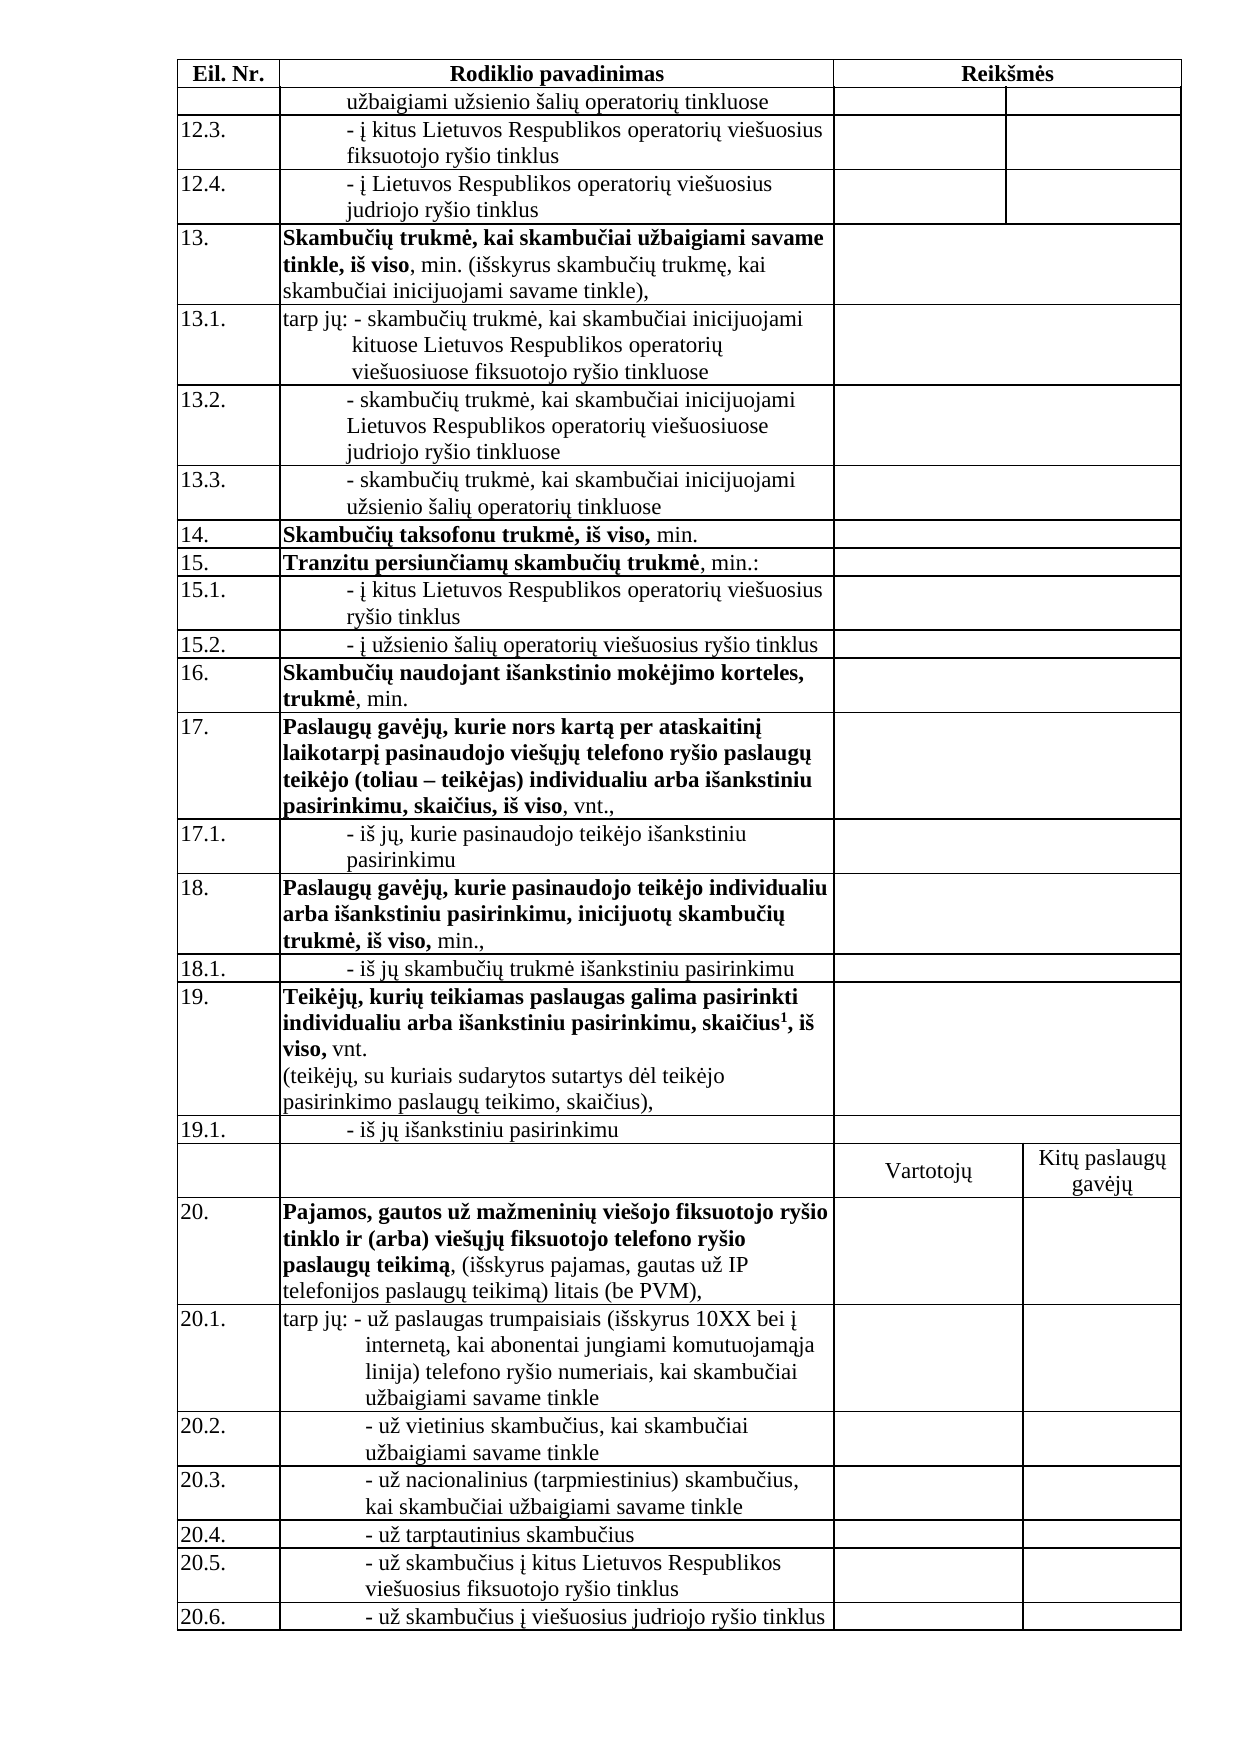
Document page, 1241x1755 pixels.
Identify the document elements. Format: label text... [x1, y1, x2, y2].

table_cell [1024, 1549, 1180, 1601]
table_cell Paslaugų gavėjų, kurie pasinaudojo teikėjo individualiu arba išankstiniu pasirinkimu, inicijuotų skambučių trukmė, iš viso, min., [281, 874, 833, 953]
table_cell 15.1. [178, 577, 279, 629]
table_cell - iš jų skambučių trukmė išankstiniu pasirinkimu [281, 955, 833, 981]
table_cell 13.2. [178, 386, 279, 465]
table_cell 13. [178, 225, 279, 303]
table_cell [835, 577, 1180, 629]
table_cell 16. [178, 659, 279, 711]
table_cell Skambučių naudojant išankstinio mokėjimo korteles, trukmė, min. [281, 659, 833, 711]
table_cell - už vietinius skambučius, kai skambučiai užbaigiami savame tinkle [281, 1412, 833, 1465]
table_cell [1024, 1198, 1180, 1304]
table_cell 20.2. [178, 1412, 279, 1465]
table_cell Pajamos, gautos už mažmeninių viešojo fiksuotojo ryšio tinklo ir (arba) viešųjų fiksuotojo telefono ryšio paslaugų teikimą, (išskyrus pajamas, gautas už IP telefonijos paslaugų teikimą) litais (be PVM), [281, 1198, 833, 1304]
table_cell 17.1. [178, 820, 279, 873]
table_cell [835, 225, 1180, 303]
table_cell - į užsienio šalių operatorių viešuosius ryšio tinklus [281, 631, 833, 657]
table_cell 13.3. [178, 466, 279, 519]
table_cell [835, 116, 1005, 169]
table_cell [835, 1467, 1022, 1519]
table_cell 15.2. [178, 631, 279, 657]
table_cell [1007, 88, 1180, 114]
table_cell [835, 1305, 1022, 1411]
table_cell - į Lietuvos Respublikos operatorių viešuosius judriojo ryšio tinklus [281, 170, 833, 223]
table_cell 20. [178, 1198, 279, 1304]
table_cell tarp jų: - skambučių trukmė, kai skambučiai inicijuojami kituose Lietuvos Respublikos operatorių viešuosiuose fiksuotojo ryšio tinkluose [281, 305, 833, 384]
table_cell [1024, 1467, 1180, 1519]
table_cell 17. [178, 713, 279, 818]
table_cell [1024, 1603, 1180, 1629]
table_cell [1024, 1305, 1180, 1411]
table_cell 19. [178, 983, 279, 1114]
table_cell Paslaugų gavėjų, kurie nors kartą per ataskaitinį laikotarpį pasinaudojo viešųjų telefono ryšio paslaugų teikėjo (toliau – teikėjas) individualiu arba išankstiniu pasirinkimu, skaičius, iš viso, vnt., [281, 713, 833, 818]
table_cell [835, 1412, 1022, 1465]
table_cell [835, 1603, 1022, 1629]
table_cell [178, 1144, 279, 1197]
table_cell Teikėjų, kurių teikiamas paslaugas galima pasirinkti individualiu arba išankstiniu pasirinkimu, skaičius1, iš viso, vnt. (teikėjų, su kuriais sudarytos sutartys dėl teikėjo pasirinkimo paslaugų teikimo, skaičius), [281, 983, 833, 1114]
table_cell [835, 659, 1180, 711]
table_header Eil. Nr. [178, 60, 279, 86]
table_cell [835, 1116, 1180, 1142]
table_cell [835, 1198, 1022, 1304]
table_cell 12.3. [178, 116, 279, 169]
table_cell 14. [178, 521, 279, 547]
table_cell [835, 521, 1180, 547]
table_cell - skambučių trukmė, kai skambučiai inicijuojami užsienio šalių operatorių tinkluose [281, 466, 833, 519]
table_cell [835, 631, 1180, 657]
table_cell 20.4. [178, 1521, 279, 1547]
table_cell - už tarptautinius skambučius [281, 1521, 833, 1547]
table_cell 20.1. [178, 1305, 279, 1411]
table_cell - iš jų išankstiniu pasirinkimu [281, 1116, 833, 1142]
table_cell [281, 1144, 833, 1197]
table_cell [835, 386, 1180, 465]
table_cell [1007, 170, 1180, 223]
table_cell - į kitus Lietuvos Respublikos operatorių viešuosius ryšio tinklus [281, 577, 833, 629]
table_header Rodiklio pavadinimas [280, 60, 833, 86]
table_header Reikšmės [834, 60, 1181, 86]
table_cell - iš jų, kurie pasinaudojo teikėjo išankstiniu pasirinkimu [281, 820, 833, 873]
table_cell [1007, 116, 1180, 169]
table_cell Tranzitu persiunčiamų skambučių trukmė, min.: [281, 549, 833, 575]
table_cell - į kitus Lietuvos Respublikos operatorių viešuosius fiksuotojo ryšio tinklus [281, 116, 833, 169]
table_cell [835, 549, 1180, 575]
table_cell 20.5. [178, 1549, 279, 1601]
table_cell Skambučių taksofonu trukmė, iš viso, min. [281, 521, 833, 547]
table_cell [835, 1549, 1022, 1601]
table_cell [835, 466, 1180, 519]
table_cell [835, 874, 1180, 953]
table_cell tarp jų: - už paslaugas trumpaisiais (išskyrus 10XX bei į internetą, kai abonentai jungiami komutuojamąja linija) telefono ryšio numeriais, kai skambučiai užbaigiami savame tinkle [281, 1305, 833, 1411]
table_cell [835, 983, 1180, 1114]
table_cell [835, 305, 1180, 384]
table_cell [1024, 1412, 1180, 1465]
table_cell Vartotojų [835, 1144, 1022, 1197]
table_cell [178, 88, 279, 114]
table_cell 18.1. [178, 955, 279, 981]
table_cell Skambučių trukmė, kai skambučiai užbaigiami savame tinkle, iš viso, min. (išskyrus skambučių trukmę, kai skambučiai inicijuojami savame tinkle), [281, 225, 833, 303]
table_cell - už skambučius į viešuosius judriojo ryšio tinklus [281, 1603, 833, 1629]
table_cell [835, 170, 1005, 223]
table_cell [835, 88, 1005, 114]
table_cell Kitų paslaugų gavėjų [1024, 1144, 1180, 1197]
table_cell [1024, 1521, 1180, 1547]
table_cell - skambučių trukmė, kai skambučiai inicijuojami Lietuvos Respublikos operatorių viešuosiuose judriojo ryšio tinkluose [281, 386, 833, 465]
table_cell 13.1. [178, 305, 279, 384]
table_cell 19.1. [178, 1116, 279, 1142]
table_cell [835, 713, 1180, 818]
table_cell 15. [178, 549, 279, 575]
table_cell [835, 955, 1180, 981]
table_cell 12.4. [178, 170, 279, 223]
table_cell užbaigiami užsienio šalių operatorių tinkluose [281, 88, 833, 114]
table_cell 20.6. [178, 1603, 279, 1629]
table_cell [835, 1521, 1022, 1547]
table_cell 18. [178, 874, 279, 953]
table_cell - už nacionalinius (tarpmiestinius) skambučius, kai skambučiai užbaigiami savame tinkle [281, 1467, 833, 1519]
table_cell [835, 820, 1180, 873]
table_cell - už skambučius į kitus Lietuvos Respublikos viešuosius fiksuotojo ryšio tinklus [281, 1549, 833, 1601]
table_cell 20.3. [178, 1467, 279, 1519]
